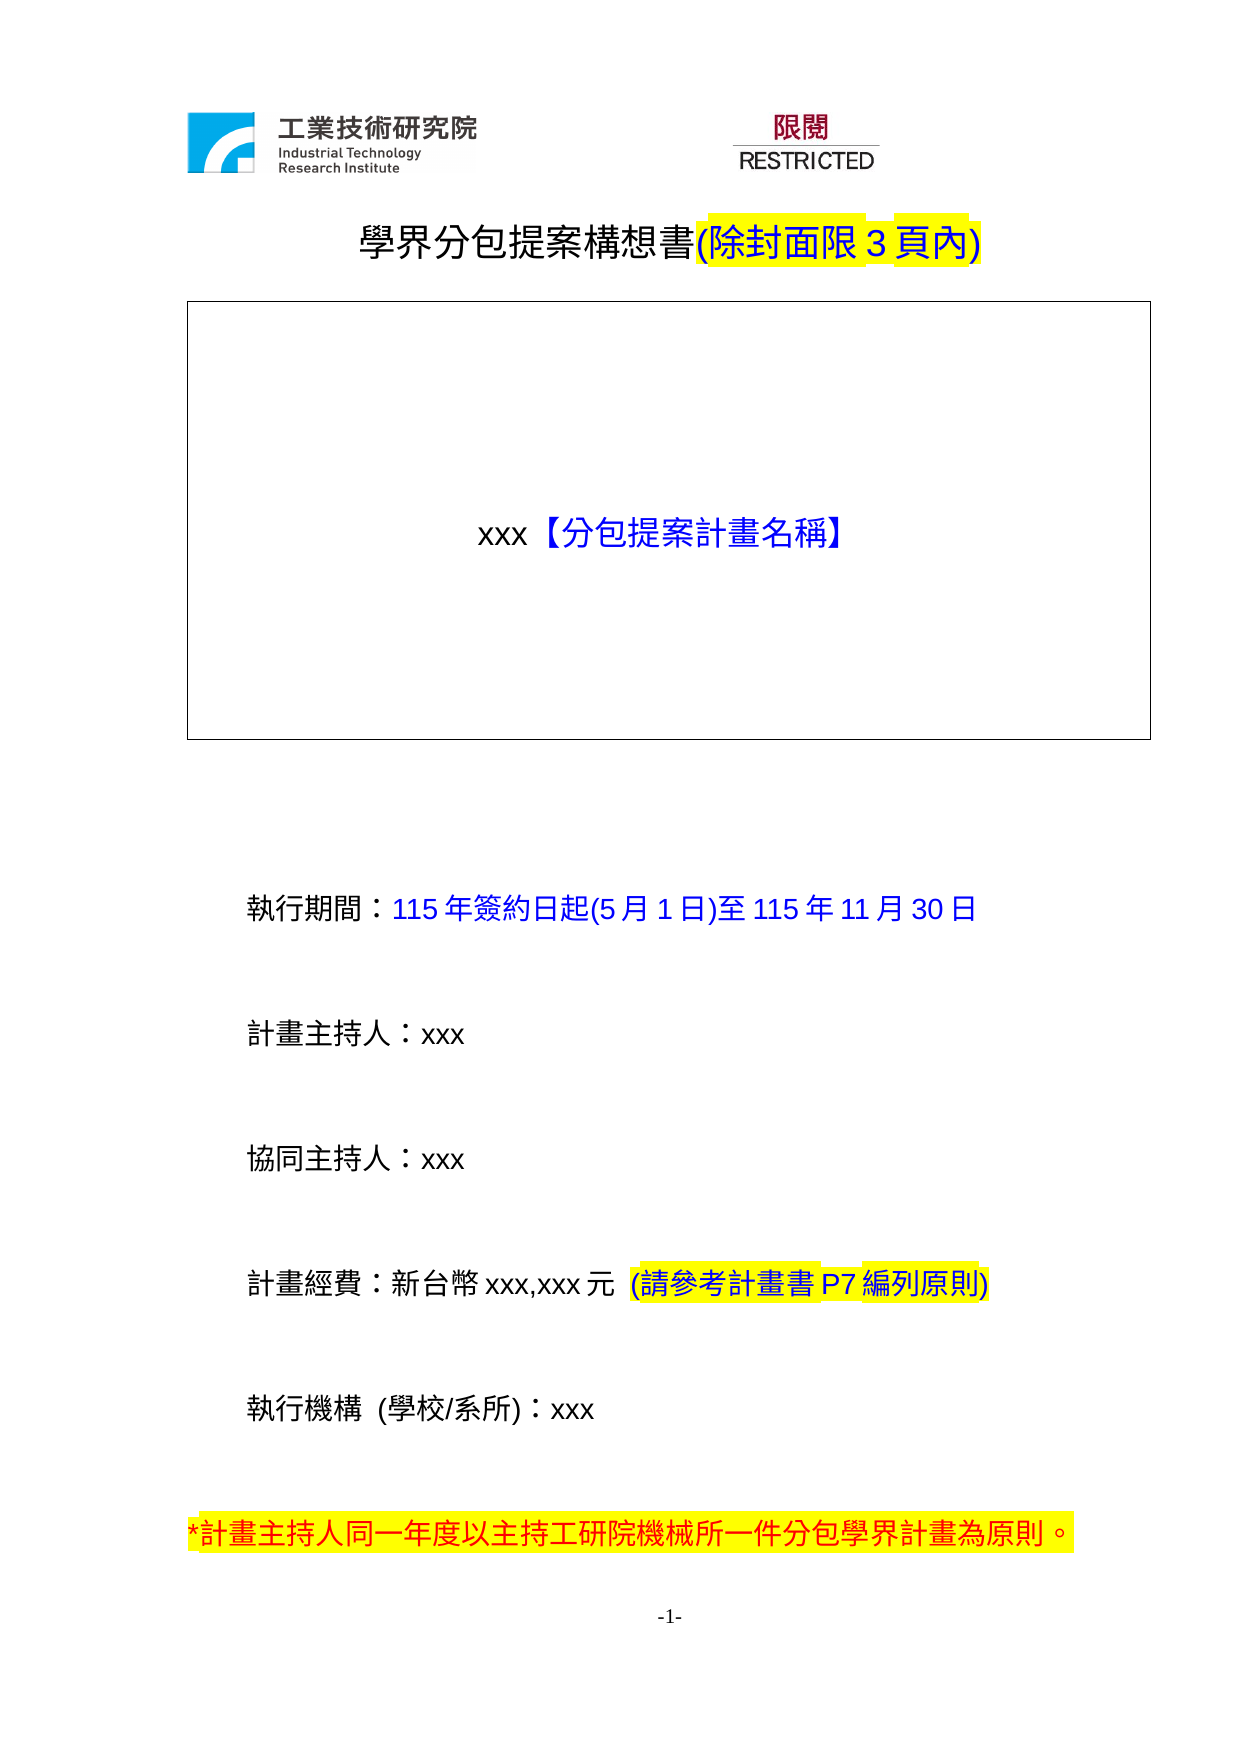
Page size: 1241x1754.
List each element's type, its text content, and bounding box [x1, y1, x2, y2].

text 執行期間：115年簽約日起(5月1日)至115年11月30日 [187, 865, 1152, 928]
text 計畫主持人：xxx [187, 990, 1152, 1053]
text 計畫經費：新台幣xxx,xxx元 (請參考計畫書P7編列原則) [187, 1240, 1152, 1303]
text 協同主持人：xxx [187, 1115, 1152, 1178]
text *計畫主持人同一年度以主持工研院機械所一件分包學界計畫為原則。 [187, 1490, 1152, 1553]
text 學界分包提案構想書(除封面限3頁內) [187, 213, 1152, 267]
text 執行機構 (學校/系所)：xxx [187, 1365, 1152, 1428]
table_header xxx【分包提案計畫名稱】 [188, 302, 1150, 739]
